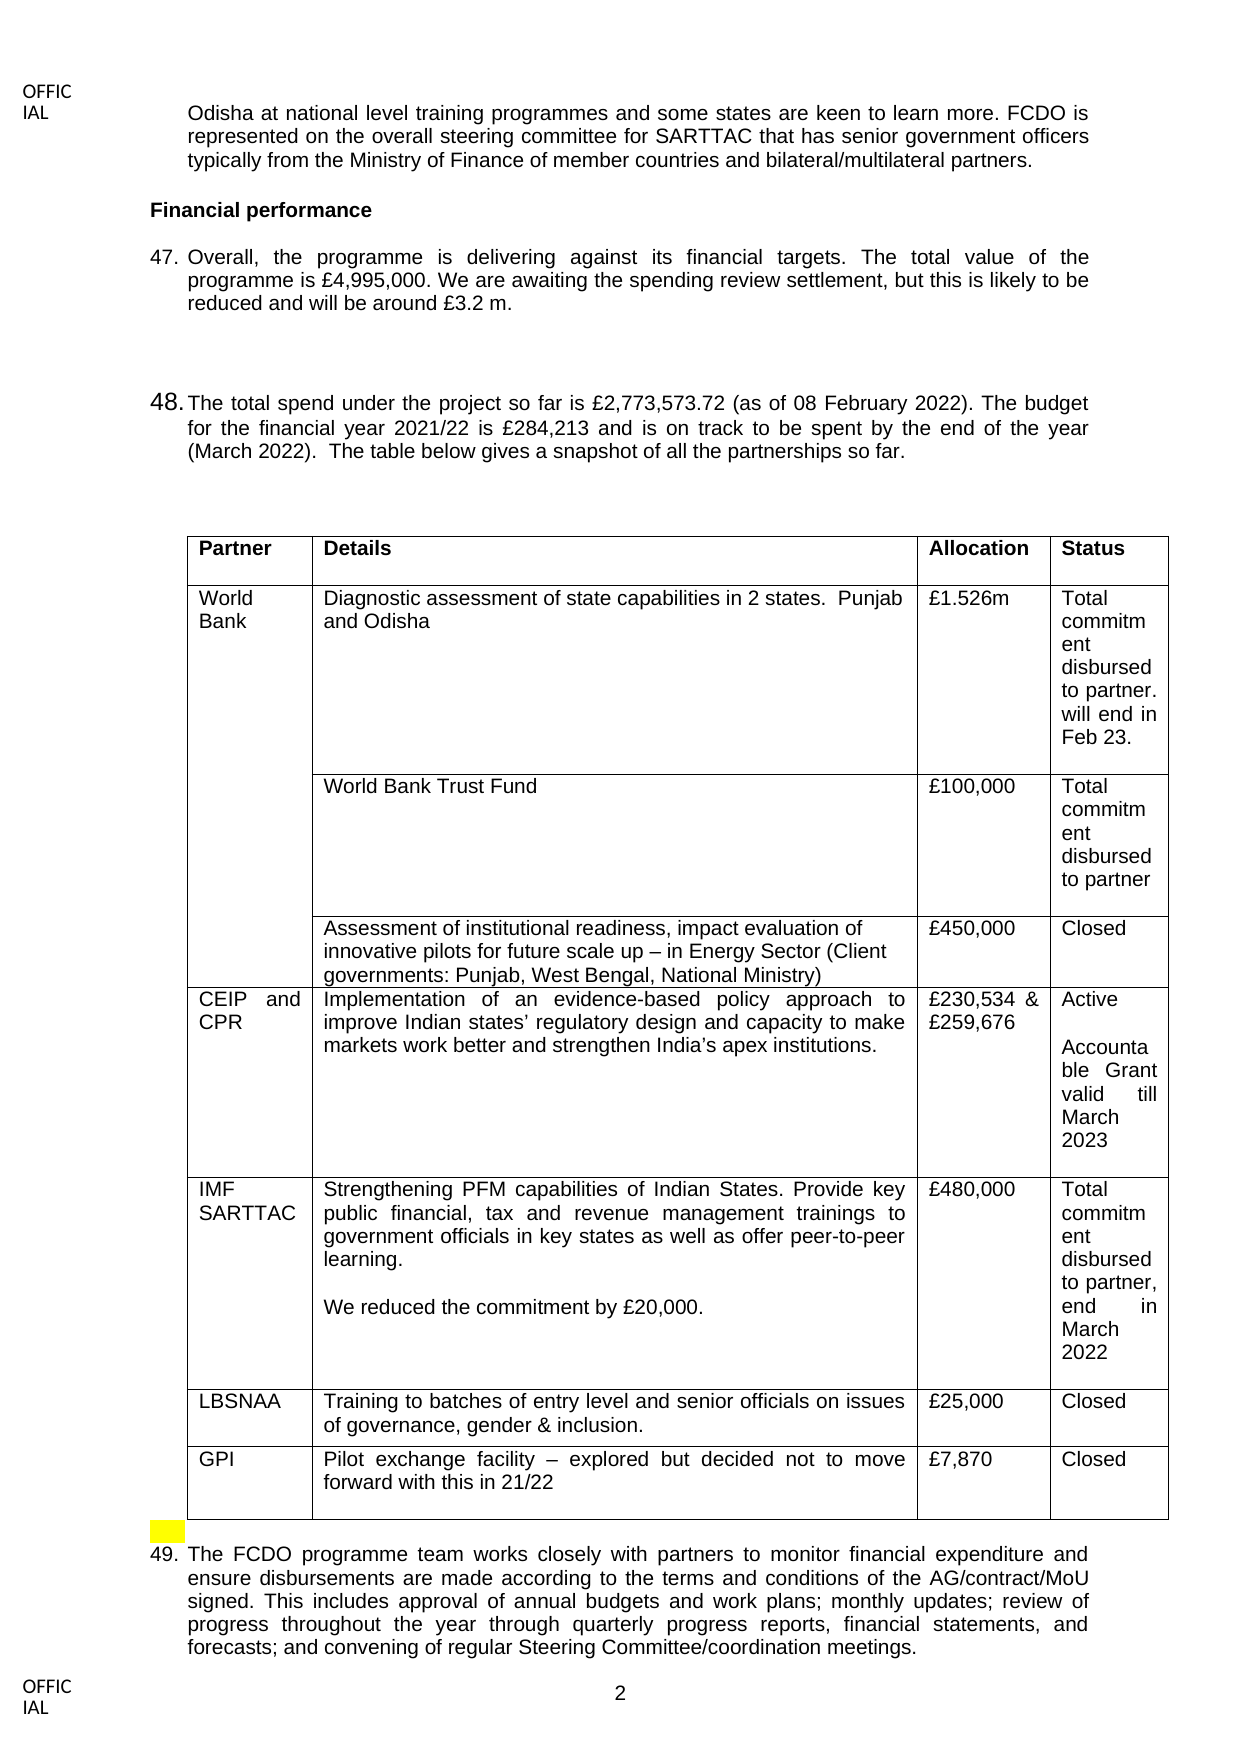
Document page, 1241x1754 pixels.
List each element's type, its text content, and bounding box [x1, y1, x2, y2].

table_cell CEIP and CPR [188, 988, 312, 1177]
table_header Allocation [918, 537, 1050, 585]
list Odisha at national level training programmes and some states are keen to learn more. FCDO is represented on the overall steering committee for SARTTAC that has senior government officers typically from the Ministry of Finance of member countries and bilateral/multilateral partners. [187, 102, 1090, 171]
table_cell £450,000 [918, 917, 1050, 987]
table_cell Active Accountable Grant valid till March 2023 [1051, 988, 1168, 1177]
table_cell Implementation of an evidence-based policy approach to improve Indian states’ regulatory design and capacity to make markets work better and strengthen India’s apex institutions. [313, 988, 917, 1177]
table_cell Total commitment disbursed to partner, end in March 2022 [1051, 1178, 1168, 1389]
table_cell Closed [1051, 917, 1168, 987]
table_cell £25,000 [918, 1390, 1050, 1446]
table_cell Total commitment disbursed to partner. will end in Feb 23. [1051, 586, 1168, 774]
table_cell Diagnostic assessment of state capabilities in 2 states. Punjab and Odisha [313, 586, 917, 774]
table_cell World Bank Trust Fund [313, 775, 917, 916]
table_cell LBSNAA [188, 1390, 312, 1446]
table_cell £230,534 & £259,676 [918, 988, 1050, 1177]
table_cell Total commitment disbursed to partner [1051, 775, 1168, 916]
list The total spend under the project so far is £2,773,573.72 (as of 08 February 2022). The budget for the financial year 2021/22 is £284,213 and is on track to be spent by the end of the year (March 2022). The table below gives a snapshot of all the partnerships so far. [150, 388, 1090, 462]
table_header Partner [188, 537, 312, 585]
table_cell Pilot exchange facility – explored but decided not to move forward with this in 21/22 [313, 1447, 917, 1518]
table_cell £480,000 [918, 1178, 1050, 1389]
table_cell £7,870 [918, 1447, 1050, 1518]
table_cell Assessment of institutional readiness, impact evaluation of innovative pilots for future scale up – in Energy Sector (Client governments: Punjab, West Bengal, National Ministry) [313, 917, 917, 987]
text Financial performance [150, 199, 1090, 222]
table_header Details [313, 537, 917, 585]
table_cell £100,000 [918, 775, 1050, 916]
list Overall, the programme is delivering against its financial targets. The total value of the programme is £4,995,000. We are awaiting the spending review settlement, but this is likely to be reduced and will be around £3.2 m. [150, 245, 1090, 315]
table_cell Closed [1051, 1447, 1168, 1518]
table_cell Closed [1051, 1390, 1168, 1446]
table_cell GPI [188, 1447, 312, 1518]
table_cell Strengthening PFM capabilities of Indian States. Provide key public financial, tax and revenue management trainings to government officials in key states as well as offer peer-to-peer learning. We reduced the commitment by £20,000. [313, 1178, 917, 1389]
table_header Status [1051, 537, 1168, 585]
table_cell IMF SARTTAC [188, 1178, 312, 1389]
table_cell £1.526m [918, 586, 1050, 774]
table_cell World Bank [188, 586, 312, 987]
list The FCDO programme team works closely with partners to monitor financial expenditure and ensure disbursements are made according to the terms and conditions of the AG/contract/MoU signed. This includes approval of annual budgets and work plans; monthly updates; review of progress throughout the year through quarterly progress reports, financial statements, and forecasts; and convening of regular Steering Committee/coordination meetings. [150, 1543, 1090, 1659]
table_cell Training to batches of entry level and senior officials on issues of governance, gender & inclusion. [313, 1390, 917, 1446]
